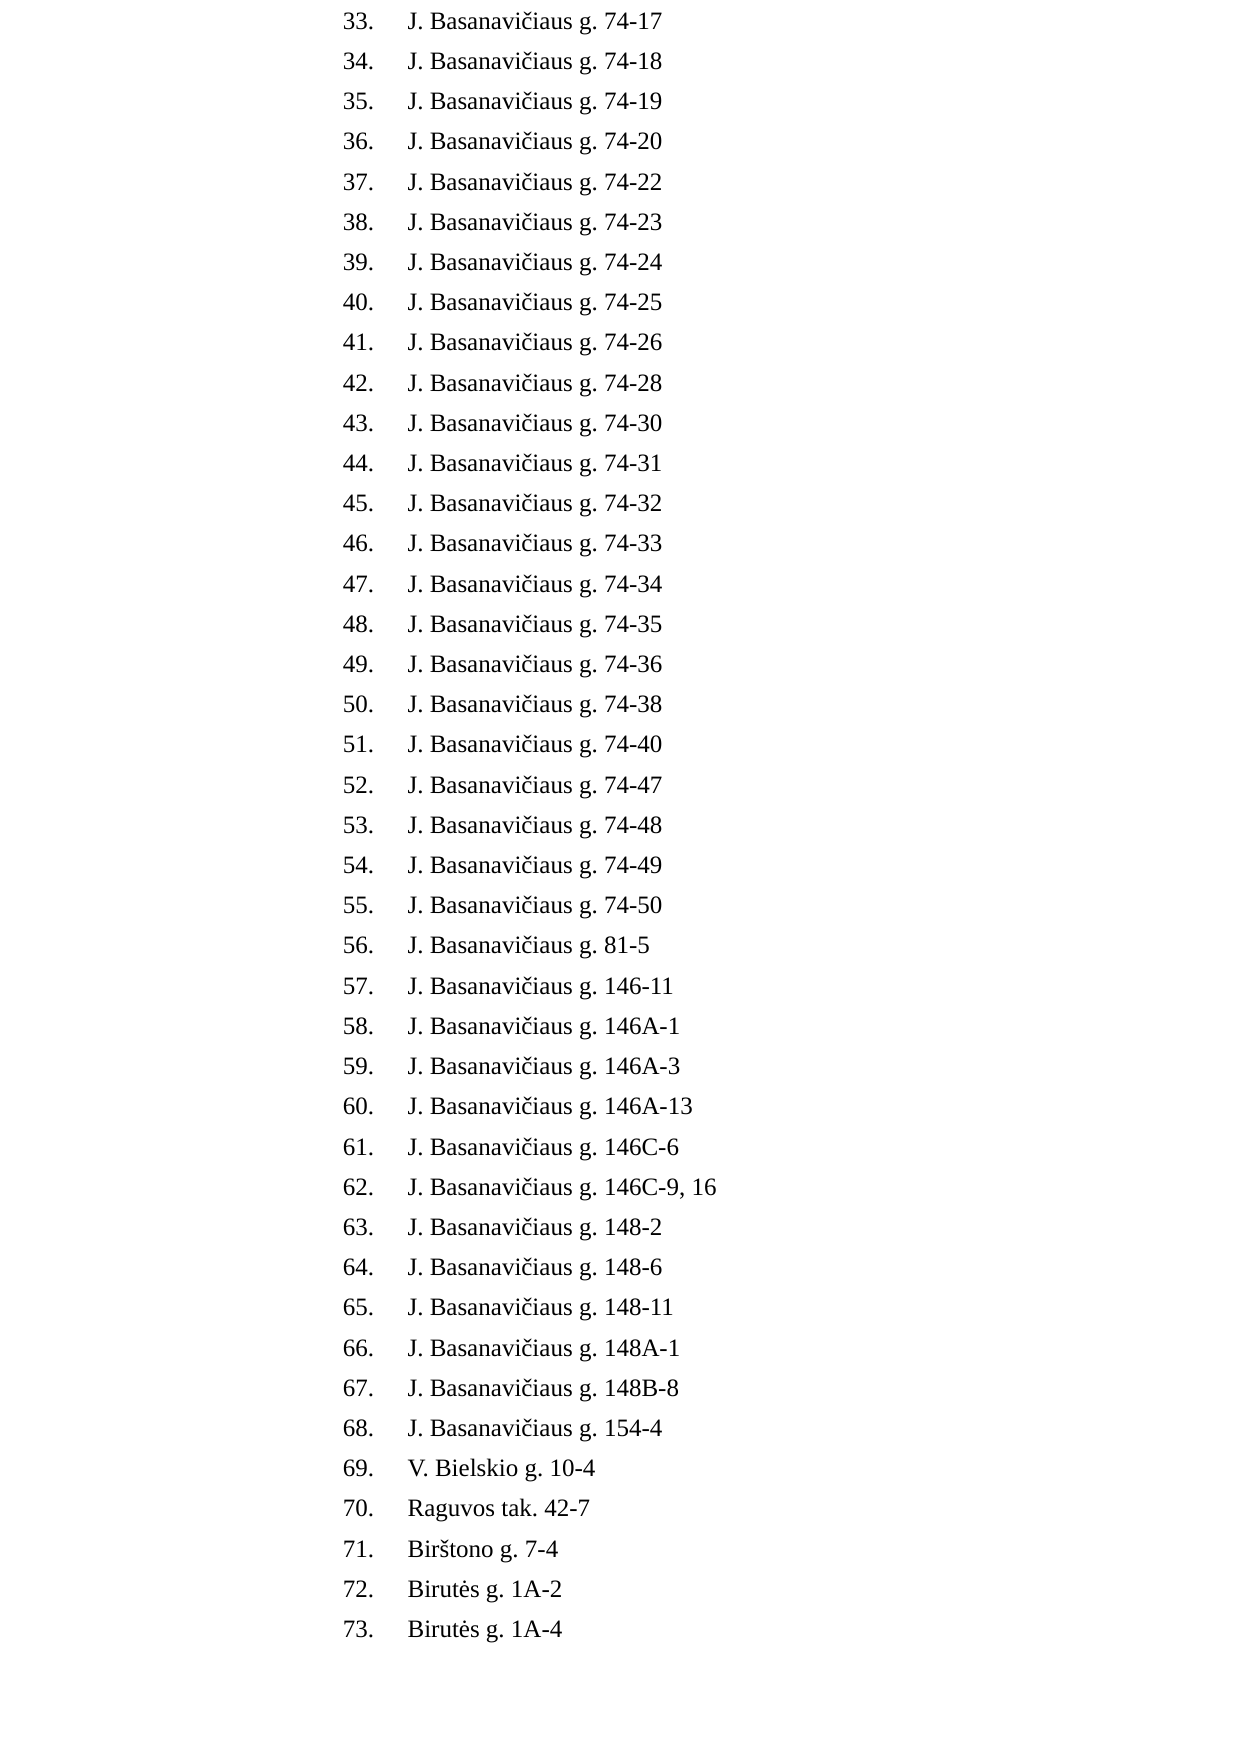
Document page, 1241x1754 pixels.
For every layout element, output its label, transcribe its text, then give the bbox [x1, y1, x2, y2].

table_cell J. Basanavičiaus g. 74-33 [402, 523, 1029, 563]
table_cell J. Basanavičiaus g. 74-28 [402, 362, 1029, 402]
table_cell 63. [315, 1206, 402, 1246]
table_cell 43. [315, 402, 402, 442]
table_cell J. Basanavičiaus g. 74-18 [402, 40, 1029, 80]
table_cell 61. [315, 1126, 402, 1166]
table_cell 45. [315, 483, 402, 523]
table_cell J. Basanavičiaus g. 74-38 [402, 684, 1029, 724]
table_cell J. Basanavičiaus g. 148A-1 [402, 1327, 1029, 1367]
table_cell 66. [315, 1327, 402, 1367]
table_cell Birštono g. 7-4 [402, 1528, 1029, 1568]
table_cell 41. [315, 322, 402, 362]
table_cell J. Basanavičiaus g. 146C-9, 16 [402, 1166, 1029, 1206]
table_cell 50. [315, 684, 402, 724]
table_cell 68. [315, 1407, 402, 1447]
table_cell 48. [315, 603, 402, 643]
table_cell Raguvos tak. 42-7 [402, 1488, 1029, 1528]
table_cell J. Basanavičiaus g. 74-26 [402, 322, 1029, 362]
table_cell 73. [315, 1608, 402, 1648]
table_cell 54. [315, 844, 402, 884]
table_cell 64. [315, 1246, 402, 1287]
table_cell 40. [315, 281, 402, 322]
table_cell 65. [315, 1287, 402, 1327]
table_cell 53. [315, 804, 402, 844]
table_cell 60. [315, 1086, 402, 1126]
table_cell 35. [315, 80, 402, 121]
table_cell 67. [315, 1367, 402, 1407]
table_cell J. Basanavičiaus g. 74-32 [402, 483, 1029, 523]
table_cell J. Basanavičiaus g. 74-30 [402, 402, 1029, 442]
table_cell 69. [315, 1448, 402, 1488]
table_cell J. Basanavičiaus g. 74-25 [402, 281, 1029, 322]
table_cell J. Basanavičiaus g. 74-23 [402, 201, 1029, 241]
table_cell 39. [315, 241, 402, 281]
table_cell J. Basanavičiaus g. 148-11 [402, 1287, 1029, 1327]
table_cell 56. [315, 925, 402, 965]
table_cell J. Basanavičiaus g. 74-17 [402, 0, 1029, 40]
table_cell V. Bielskio g. 10-4 [402, 1448, 1029, 1488]
table_cell J. Basanavičiaus g. 74-35 [402, 603, 1029, 643]
table_cell J. Basanavičiaus g. 146A-3 [402, 1045, 1029, 1086]
table_cell J. Basanavičiaus g. 74-22 [402, 161, 1029, 201]
table_cell 59. [315, 1045, 402, 1086]
table_cell 72. [315, 1568, 402, 1608]
table_cell 55. [315, 885, 402, 925]
table_cell 36. [315, 121, 402, 161]
table_cell J. Basanavičiaus g. 148B-8 [402, 1367, 1029, 1407]
table_cell J. Basanavičiaus g. 81-5 [402, 925, 1029, 965]
table_cell J. Basanavičiaus g. 146C-6 [402, 1126, 1029, 1166]
table_cell 38. [315, 201, 402, 241]
table_cell J. Basanavičiaus g. 148-6 [402, 1246, 1029, 1287]
table_cell J. Basanavičiaus g. 74-19 [402, 80, 1029, 121]
table_cell J. Basanavičiaus g. 74-34 [402, 563, 1029, 603]
table_cell 37. [315, 161, 402, 201]
table_cell 71. [315, 1528, 402, 1568]
table_cell 49. [315, 643, 402, 683]
table_cell 52. [315, 764, 402, 804]
table_cell J. Basanavičiaus g. 146-11 [402, 965, 1029, 1005]
table_cell J. Basanavičiaus g. 146A-1 [402, 1005, 1029, 1045]
table_cell J. Basanavičiaus g. 146A-13 [402, 1086, 1029, 1126]
table_cell J. Basanavičiaus g. 74-49 [402, 844, 1029, 884]
table_cell 33. [315, 0, 402, 40]
table_cell 34. [315, 40, 402, 80]
table_cell J. Basanavičiaus g. 74-47 [402, 764, 1029, 804]
table_cell J. Basanavičiaus g. 74-48 [402, 804, 1029, 844]
table_cell 70. [315, 1488, 402, 1528]
table_cell J. Basanavičiaus g. 74-31 [402, 442, 1029, 482]
table_cell 47. [315, 563, 402, 603]
table_cell J. Basanavičiaus g. 148-2 [402, 1206, 1029, 1246]
table_cell 42. [315, 362, 402, 402]
table_cell 51. [315, 724, 402, 764]
table_cell J. Basanavičiaus g. 74-40 [402, 724, 1029, 764]
table_cell J. Basanavičiaus g. 74-24 [402, 241, 1029, 281]
table_cell J. Basanavičiaus g. 74-20 [402, 121, 1029, 161]
table_cell 62. [315, 1166, 402, 1206]
table_cell 58. [315, 1005, 402, 1045]
table_cell Birutės g. 1A-4 [402, 1608, 1029, 1648]
table_cell Birutės g. 1A-2 [402, 1568, 1029, 1608]
table_cell J. Basanavičiaus g. 154-4 [402, 1407, 1029, 1447]
table_cell J. Basanavičiaus g. 74-36 [402, 643, 1029, 683]
table_cell 46. [315, 523, 402, 563]
table_cell J. Basanavičiaus g. 74-50 [402, 885, 1029, 925]
table_cell 57. [315, 965, 402, 1005]
table_cell 44. [315, 442, 402, 482]
